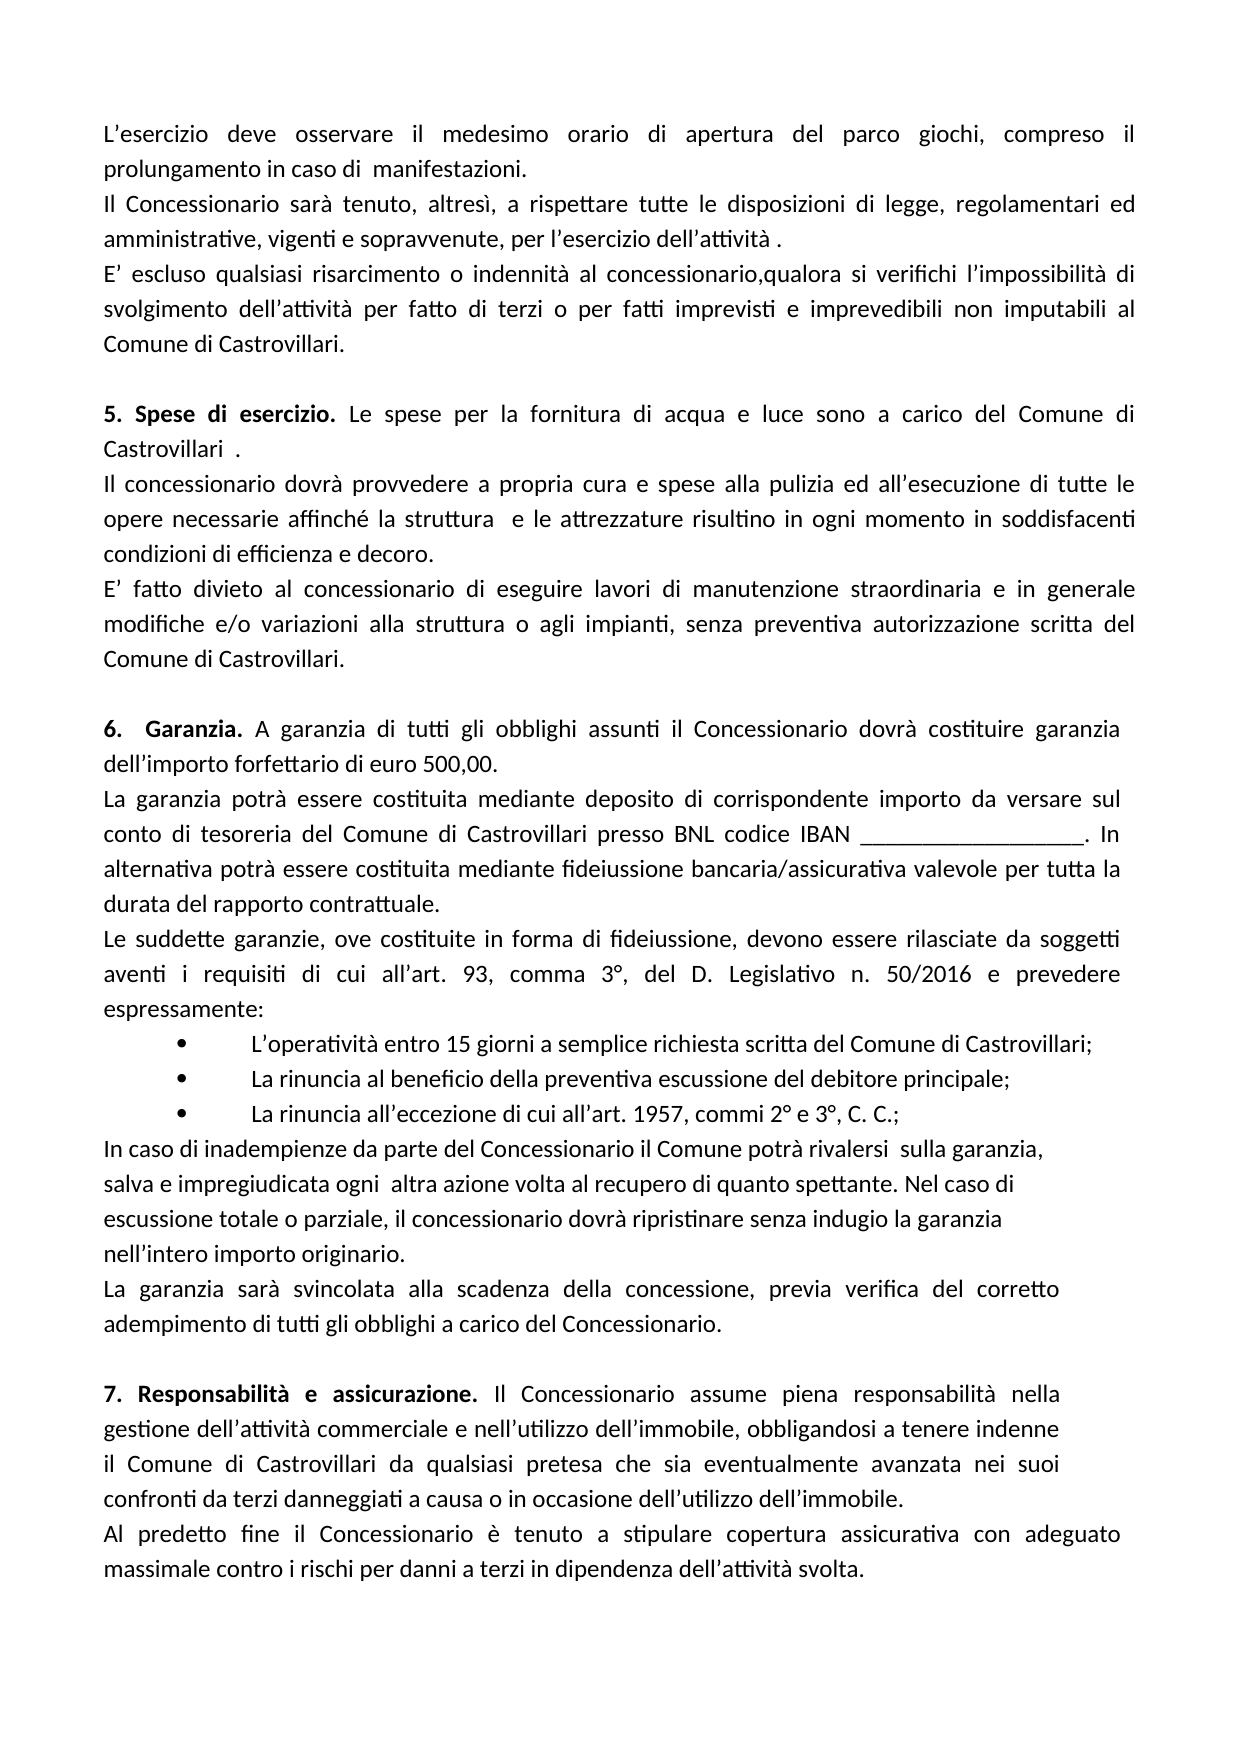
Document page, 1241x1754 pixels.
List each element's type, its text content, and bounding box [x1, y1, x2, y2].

text La garanzia potrà essere costituita mediante deposito di corrispondente importo da versare sul conto di tesoreria del Comune di Castrovillari presso BNL codice IBAN __________________. In alternativa potrà essere costituita mediante fideiussione bancaria/assicurativa valevole per tutta la durata del rapporto contrattuale. [103, 783, 1122, 919]
text In caso di inadempienze da parte del Concessionario il Comune potrà rivalersi sulla garanzia, salva e impregiudicata ogni altra azione volta al recupero di quanto spettante. Nel caso di escussione totale o parziale, il concessionario dovrà ripristinare senza indugio la garanzia [103, 1133, 1061, 1234]
text nell’intero importo originario. [103, 1238, 1061, 1269]
text Il Concessionario sarà tenuto, altresì, a rispettare tutte le disposizioni di legge, regolamentari ed amministrative, vigenti e sopravvenute, per l’esercizio dell’attività . [103, 188, 1137, 254]
text E’ fatto divieto al concessionario di eseguire lavori di manutenzione straordinaria e in generale modifiche e/o variazioni alla struttura o agli impianti, senza preventiva autorizzazione scritta del Comune di Castrovillari. [103, 573, 1137, 674]
list L’operatività entro 15 giorni a semplice richiesta scritta del Comune di Castrovillari; [177, 1028, 1122, 1059]
text L’esercizio deve osservare il medesimo orario di apertura del parco giochi, compreso il prolungamento in caso di manifestazioni. [103, 118, 1137, 184]
text 5. Spese di esercizio. Le spese per la fornitura di acqua e luce sono a carico del Comune di Castrovillari . [103, 398, 1137, 464]
list La rinuncia all’eccezione di cui all’art. 1957, commi 2° e 3°, C. C.; [177, 1098, 1122, 1129]
text E’ escluso qualsiasi risarcimento o indennità al concessionario,qualora si verifichi l’impossibilità di svolgimento dell’attività per fatto di terzi o per fatti imprevisti e imprevedibili non imputabili al Comune di Castrovillari. [103, 258, 1137, 359]
text La garanzia sarà svincolata alla scadenza della concessione, previa verifica del corretto adempimento di tutti gli obblighi a carico del Concessionario. [103, 1273, 1061, 1339]
text Le suddette garanzie, ove costituite in forma di fideiussione, devono essere rilasciate da soggetti aventi i requisiti di cui all’art. 93, comma 3°, del D. Legislativo n. 50/2016 e prevedere espressamente: [103, 923, 1122, 1024]
text 7. Responsabilità e assicurazione. Il Concessionario assume piena responsabilità nella gestione dell’attività commerciale e nell’utilizzo dell’immobile, obbligandosi a tenere indenne il Comune di Castrovillari da qualsiasi pretesa che sia eventualmente avanzata nei suoi confronti da terzi danneggiati a causa o in occasione dell’utilizzo dell’immobile. [103, 1378, 1061, 1514]
text Al predetto fine il Concessionario è tenuto a stipulare copertura assicurativa con adeguato massimale contro i rischi per danni a terzi in dipendenza dell’attività svolta. [103, 1518, 1122, 1584]
text Il concessionario dovrà provvedere a propria cura e spese alla pulizia ed all’esecuzione di tutte le opere necessarie affinché la struttura e le attrezzature risultino in ogni momento in soddisfacenti condizioni di efficienza e decoro. [103, 468, 1137, 569]
text 6. Garanzia. A garanzia di tutti gli obblighi assunti il Concessionario dovrà costituire garanzia dell’importo forfettario di euro 500,00. [103, 713, 1122, 779]
list La rinuncia al beneficio della preventiva escussione del debitore principale; [177, 1063, 1122, 1094]
